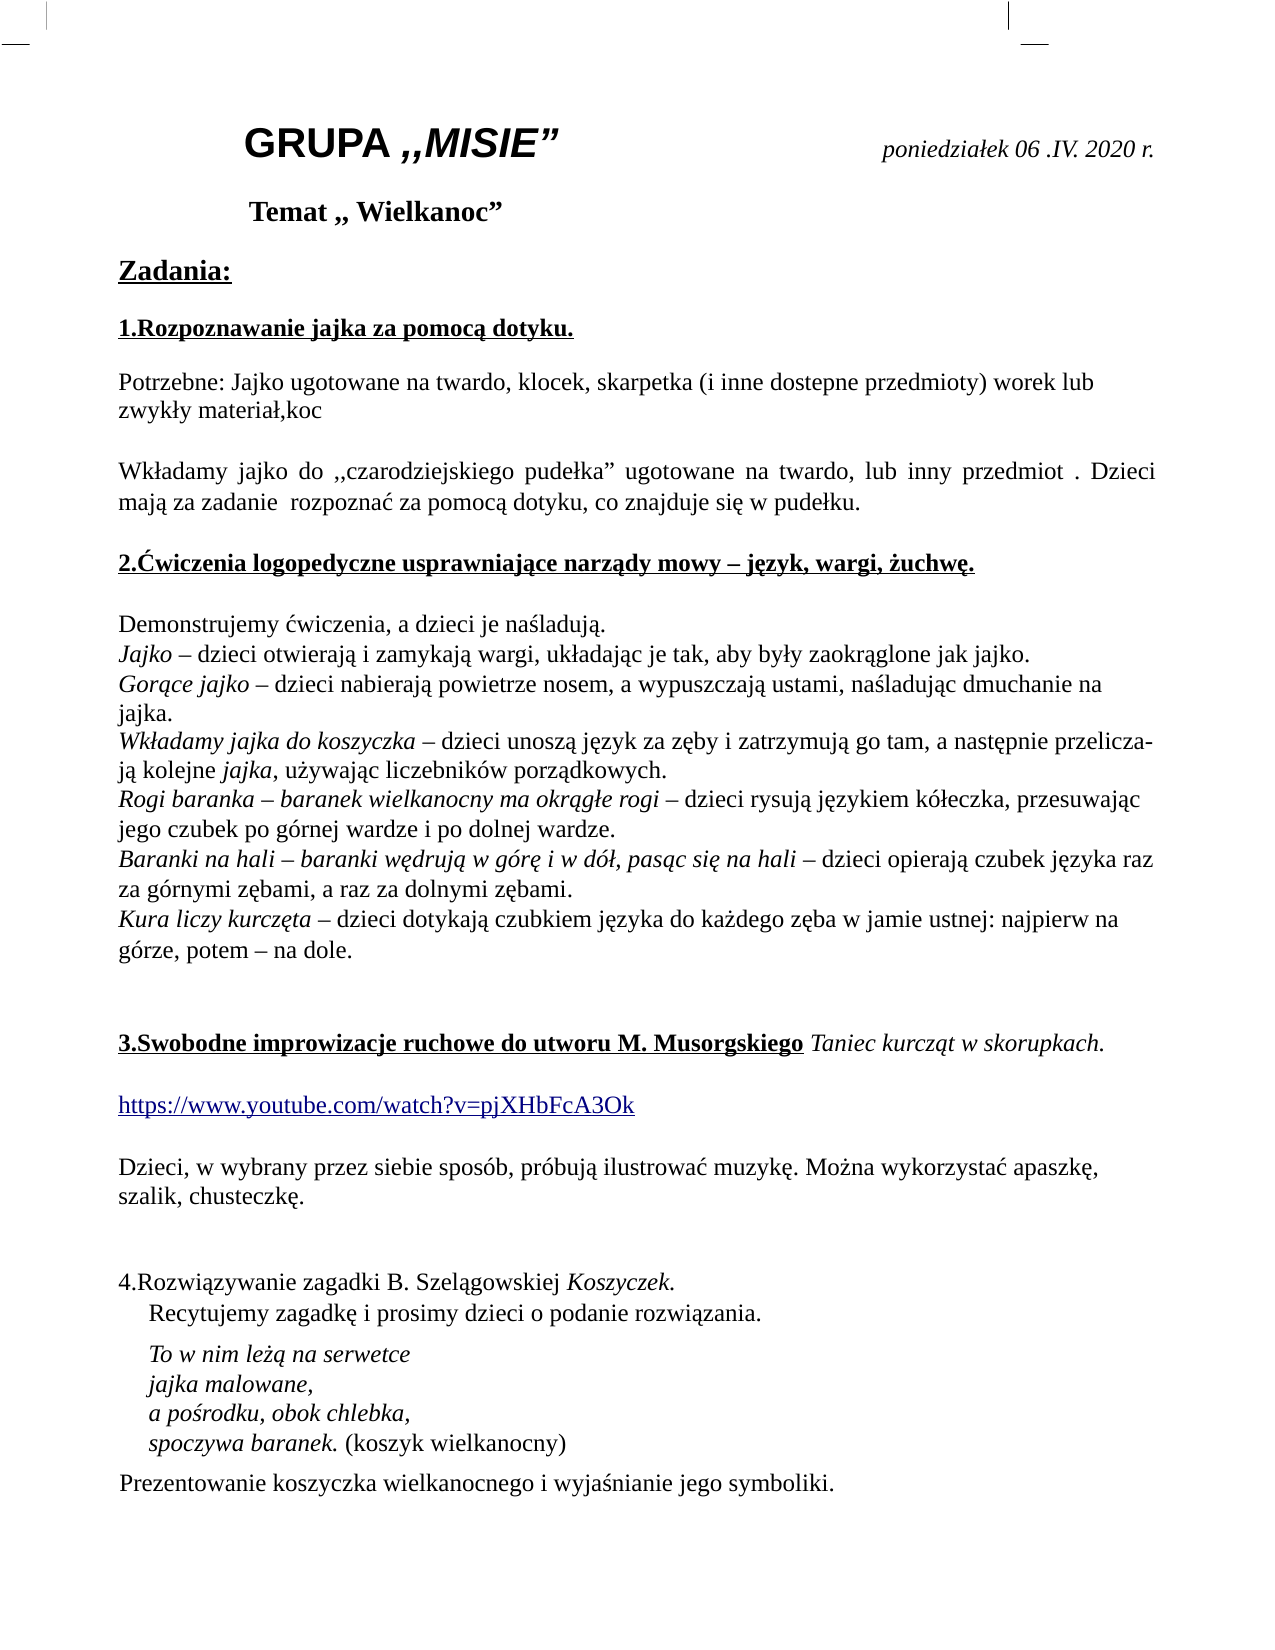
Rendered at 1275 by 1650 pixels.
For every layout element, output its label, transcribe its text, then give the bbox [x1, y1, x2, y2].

text Dzieci, w wybrany przez siebie sposób, próbują ilustrować muzykę. Można wykorzystać apaszkę, szalik, chusteczkę. [118, 1152, 1157, 1209]
text 2.Ćwiczenia logopedyczne usprawniające narządy mowy – język, wargi, żuchwę. [118, 548, 1157, 577]
text spoczywa baranek. (koszyk wielkanocny) [148, 1428, 1157, 1457]
text https://www.youtube.com/watch?v=pjXHbFcA3Ok [118, 1090, 1157, 1119]
text 3.Swobodne improwizacje ruchowe do utworu M. Musorgskiego Taniec kurcząt w skorupkach. [118, 1028, 1157, 1057]
text To w nim leżą na serwetce [148, 1339, 1157, 1368]
text Jajko – dzieci otwierają i zamykają wargi, układając je tak, aby były zaokrąglone jak jajko. [118, 639, 1157, 668]
text Baranki na hali – baranki wędrują w górę i w dół, pasąc się na hali – dzieci opierają czubek języka raz za górnymi zębami, a raz za dolnymi zębami. [118, 844, 1157, 902]
text Demonstrujemy ćwiczenia, a dzieci je naśladują. [118, 609, 1157, 638]
text Kura liczy kurczęta – dzieci dotykają czubkiem języka do każdego zęba w jamie ustnej: najpierw na górze, potem – na dole. [118, 904, 1157, 963]
text 1.Rozpoznawanie jajka za pomocą dotyku. [118, 313, 1157, 342]
text Gorące jajko – dzieci nabierają powietrze nosem, a wypuszczają ustami, naśladując dmuchanie na jajka. [118, 669, 1157, 726]
text GRUPA ,,MISIE” poniedziałek 06 .IV. 2020 r. [118, 118, 1157, 166]
text Recytujemy zagadkę i prosimy dzieci o podanie rozwiązania. [148, 1298, 1157, 1327]
text a pośrodku, obok chlebka, [148, 1398, 1157, 1427]
text Zadania: [118, 253, 1157, 287]
text Rogi baranka – baranek wielkanocny ma okrągłe rogi – dzieci rysują językiem kółeczka, przesuwając jego czubek po górnej wardze i po dolnej wardze. [118, 784, 1157, 843]
text Potrzebne: Jajko ugotowane na twardo, klocek, skarpetka (i inne dostepne przedmioty) worek lub zwykły materiał,koc [118, 367, 1157, 424]
text Prezentowanie koszyczka wielkanocnego i wyjaśnianie jego symboliki. [119, 1468, 1157, 1497]
text Wkładamy jajka do koszyczka – dzieci unoszą język za zęby i zatrzymują go tam, a następnie przelicza-ją kolejne jajka, używając liczebników porządkowych. [118, 726, 1157, 784]
text Temat ,, Wielkanoc” [118, 194, 1157, 228]
text jajka malowane, [148, 1369, 1157, 1397]
text 4.Rozwiązywanie zagadki B. Szelągowskiej Koszyczek. [118, 1267, 1157, 1296]
text Wkładamy jajko do ,,czarodziejskiego pudełka” ugotowane na twardo, lub inny przedmiot . Dzieci mają za zadanie rozpoznać za pomocą dotyku, co znajduje się w pudełku. [118, 456, 1157, 515]
